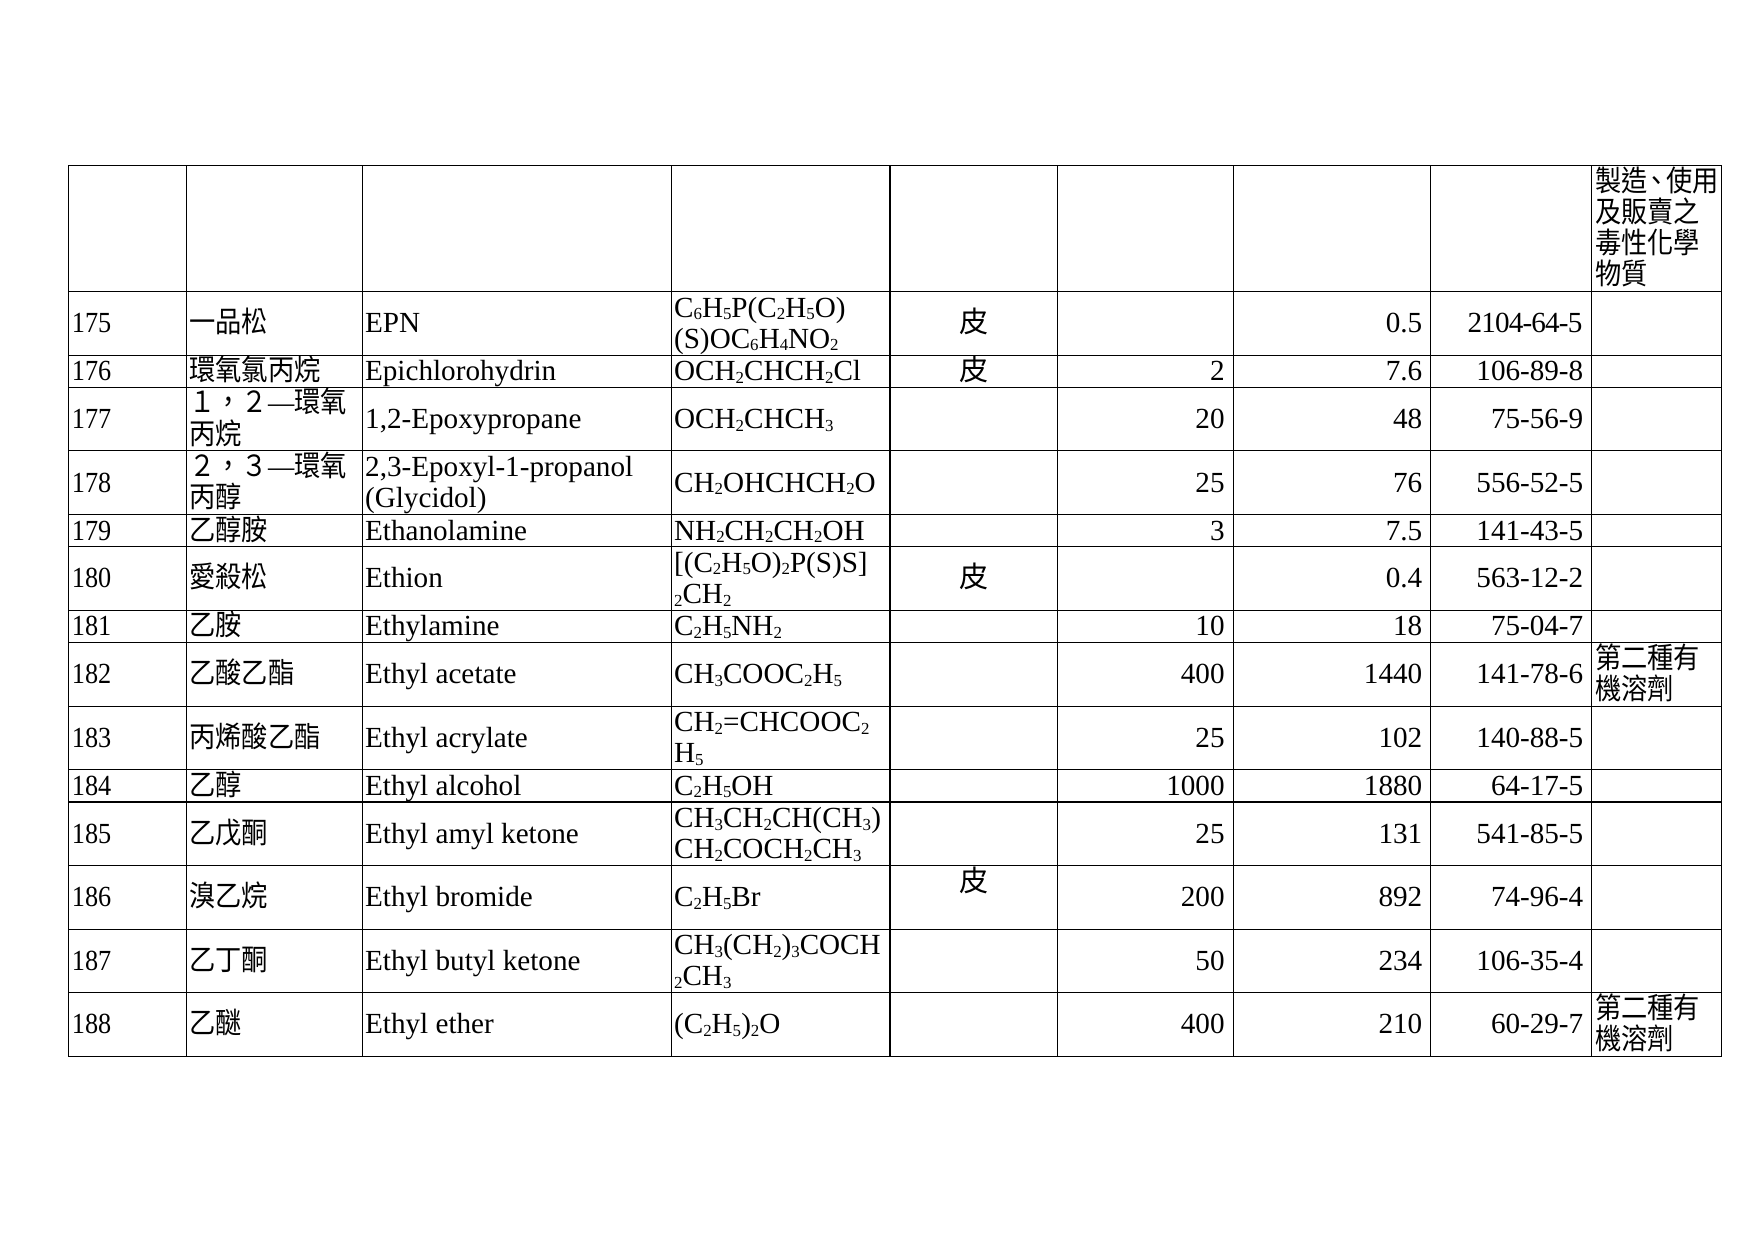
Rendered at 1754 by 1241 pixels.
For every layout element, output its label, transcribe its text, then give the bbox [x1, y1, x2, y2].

table_cell [1431, 166, 1591, 291]
table_cell C2H5OH [672, 770, 889, 801]
table_cell 3 [1058, 515, 1233, 546]
table_cell 141-78-6 [1431, 643, 1591, 706]
table_cell [891, 515, 1057, 546]
table_cell 187 [69, 930, 186, 992]
table_cell Ethyl acetate [363, 643, 671, 706]
table_cell 400 [1058, 993, 1233, 1056]
table_cell [1234, 166, 1430, 291]
table_cell 皮 [891, 547, 1057, 610]
table_cell 176 [69, 356, 186, 387]
table_cell [(C2H5O)2P(S)S] 2CH2 [672, 547, 889, 610]
table_cell 75-04-7 [1431, 611, 1591, 642]
table_cell 76 [1234, 451, 1430, 514]
table_cell 乙丁酮 [187, 930, 362, 992]
table_cell 181 [69, 611, 186, 642]
table_cell [1592, 515, 1721, 546]
table_cell CH3(CH2)3COCH2CH3 [672, 930, 889, 992]
table_cell [891, 166, 1057, 291]
table_cell C2H5NH2 [672, 611, 889, 642]
table_cell 74-96-4 [1431, 866, 1591, 928]
table_cell CH2OHCHCH2O [672, 451, 889, 514]
table_cell 50 [1058, 930, 1233, 992]
table_cell 第二種有機溶劑 [1592, 993, 1721, 1056]
table_cell [891, 451, 1057, 514]
table_cell [1058, 292, 1233, 354]
table_cell 0.4 [1234, 547, 1430, 610]
table_cell [1058, 547, 1233, 610]
table_cell 25 [1058, 803, 1233, 865]
table_cell 7.6 [1234, 356, 1430, 387]
table_cell [891, 993, 1057, 1056]
table_cell C6H5P(C2H5O)(S)OC6H4NO2 [672, 292, 889, 354]
table_cell [1592, 770, 1721, 801]
table_cell 1440 [1234, 643, 1430, 706]
table_cell 20 [1058, 388, 1233, 450]
table_cell 丙烯酸乙酯 [187, 707, 362, 769]
table_cell [1592, 803, 1721, 865]
table_cell 1880 [1234, 770, 1430, 801]
table_cell 2 [1058, 356, 1233, 387]
table_cell [891, 611, 1057, 642]
table_cell 175 [69, 292, 186, 354]
table_cell １，２—環氧丙烷 [187, 388, 362, 450]
table_cell [1592, 292, 1721, 354]
table_cell 184 [69, 770, 186, 801]
table_cell [891, 643, 1057, 706]
table_cell [69, 166, 186, 291]
table_cell 一品松 [187, 292, 362, 354]
table_cell [1592, 388, 1721, 450]
table_cell [1592, 866, 1721, 928]
table_cell 60-29-7 [1431, 993, 1591, 1056]
table_cell 18 [1234, 611, 1430, 642]
table_cell 541-85-5 [1431, 803, 1591, 865]
table_cell 乙醇 [187, 770, 362, 801]
table_cell 第二種有機溶劑 [1592, 643, 1721, 706]
table_cell 64-17-5 [1431, 770, 1591, 801]
table_cell 140-88-5 [1431, 707, 1591, 769]
table_cell 131 [1234, 803, 1430, 865]
table_cell 25 [1058, 451, 1233, 514]
table_cell 皮 [891, 866, 1057, 928]
table_cell 106-89-8 [1431, 356, 1591, 387]
table_cell Ethyl bromide [363, 866, 671, 928]
table_cell Ethyl acrylate [363, 707, 671, 769]
table_cell 188 [69, 993, 186, 1056]
table_cell 210 [1234, 993, 1430, 1056]
table_cell 10 [1058, 611, 1233, 642]
table_cell 106-35-4 [1431, 930, 1591, 992]
table_cell [891, 803, 1057, 865]
table_cell 182 [69, 643, 186, 706]
table_cell 皮 [891, 356, 1057, 387]
table_cell [187, 166, 362, 291]
table_cell 2104-64-5 [1431, 292, 1591, 354]
table_cell EPN [363, 292, 671, 354]
table_cell 乙醚 [187, 993, 362, 1056]
table_cell 乙酸乙酯 [187, 643, 362, 706]
table_cell 179 [69, 515, 186, 546]
table_cell [672, 166, 889, 291]
table_cell 乙醇胺 [187, 515, 362, 546]
table_cell OCH2CHCH2Cl [672, 356, 889, 387]
table_cell CH2=CHCOOC2H5 [672, 707, 889, 769]
table_cell [891, 388, 1057, 450]
table_cell Ethion [363, 547, 671, 610]
table_cell CH3COOC2H5 [672, 643, 889, 706]
table_cell 1000 [1058, 770, 1233, 801]
table_cell [1592, 547, 1721, 610]
table_cell 48 [1234, 388, 1430, 450]
table_cell 141-43-5 [1431, 515, 1591, 546]
table_cell C2H5Br [672, 866, 889, 928]
table_cell [1592, 707, 1721, 769]
table_cell [363, 166, 671, 291]
table_cell OCH2CHCH3 [672, 388, 889, 450]
table_cell 乙戊酮 [187, 803, 362, 865]
table_cell 556-52-5 [1431, 451, 1591, 514]
table_cell Ethylamine [363, 611, 671, 642]
table_cell 400 [1058, 643, 1233, 706]
table_cell [1592, 356, 1721, 387]
table_cell [891, 770, 1057, 801]
table_cell Ethyl butyl ketone [363, 930, 671, 992]
table_cell [891, 930, 1057, 992]
table_cell 75-56-9 [1431, 388, 1591, 450]
table_cell 皮 [891, 292, 1057, 354]
table_cell 178 [69, 451, 186, 514]
table_cell 234 [1234, 930, 1430, 992]
table_cell 25 [1058, 707, 1233, 769]
table_cell 892 [1234, 866, 1430, 928]
table_cell [1592, 930, 1721, 992]
table_cell 溴乙烷 [187, 866, 362, 928]
table_cell Ethyl amyl ketone [363, 803, 671, 865]
table_cell 2,3-Epoxyl-1-propanol (Glycidol) [363, 451, 671, 514]
table_cell CH3CH2CH(CH3)CH2COCH2CH3 [672, 803, 889, 865]
table_cell 186 [69, 866, 186, 928]
table_cell Ethyl alcohol [363, 770, 671, 801]
table_cell Ethanolamine [363, 515, 671, 546]
table_cell 180 [69, 547, 186, 610]
table_cell [1592, 451, 1721, 514]
table_cell 102 [1234, 707, 1430, 769]
table_cell 0.5 [1234, 292, 1430, 354]
table_cell 製造、使用及販賣之毒性化學物質 [1592, 166, 1721, 291]
table_cell Epichlorohydrin [363, 356, 671, 387]
table_cell 乙胺 [187, 611, 362, 642]
table_cell Ethyl ether [363, 993, 671, 1056]
table_cell 563-12-2 [1431, 547, 1591, 610]
table_cell [1592, 611, 1721, 642]
table_cell 環氧氯丙烷 [187, 356, 362, 387]
table_cell 177 [69, 388, 186, 450]
table_cell 183 [69, 707, 186, 769]
table_cell (C2H5)2O [672, 993, 889, 1056]
table_cell ２，３—環氧丙醇 [187, 451, 362, 514]
table_cell [1058, 166, 1233, 291]
table_cell 愛殺松 [187, 547, 362, 610]
table_cell 7.5 [1234, 515, 1430, 546]
table_cell NH2CH2CH2OH [672, 515, 889, 546]
table_cell 185 [69, 803, 186, 865]
table_cell 1,2-Epoxypropane [363, 388, 671, 450]
table_cell [891, 707, 1057, 769]
table_cell 200 [1058, 866, 1233, 928]
